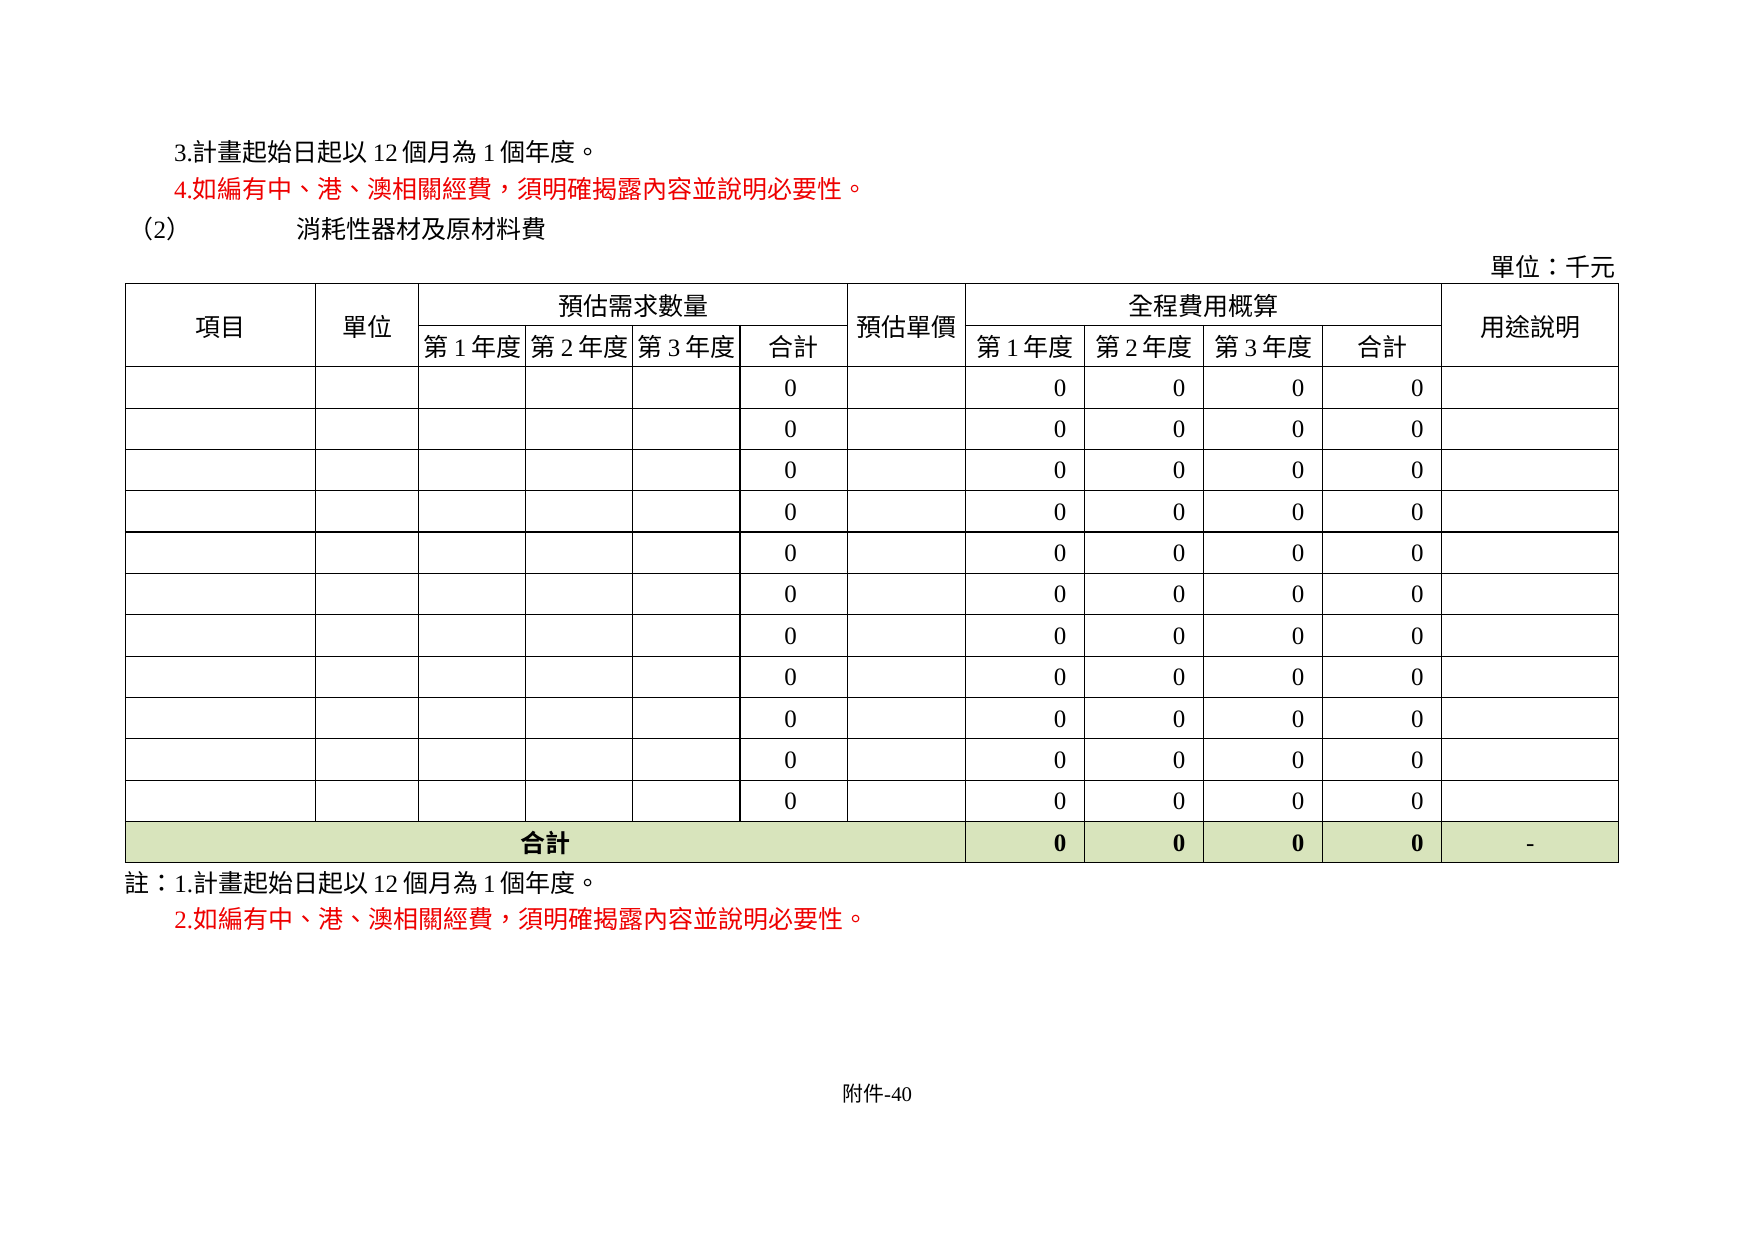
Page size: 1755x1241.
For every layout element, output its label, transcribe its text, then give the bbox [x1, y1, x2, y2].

table_cell [126, 367, 315, 407]
table_cell 0 [1085, 574, 1203, 614]
table_cell [126, 657, 315, 697]
table_cell 0 [966, 450, 1084, 490]
table_cell [126, 491, 315, 531]
table_cell 第3年度 [633, 326, 739, 366]
table_cell 0 [1204, 533, 1322, 573]
table_cell 0 [1323, 574, 1441, 614]
table_cell [848, 657, 965, 697]
table_cell [1442, 367, 1618, 407]
table_cell 0 [1204, 367, 1322, 407]
table_cell 用途說明 [1442, 284, 1618, 366]
table_cell 0 [741, 739, 847, 779]
table_cell [419, 450, 525, 490]
table_cell 0 [1323, 657, 1441, 697]
table_cell 0 [1204, 657, 1322, 697]
table_cell 0 [1204, 574, 1322, 614]
table_cell [633, 409, 739, 449]
table_cell [316, 698, 418, 738]
table_cell 0 [1204, 450, 1322, 490]
table_cell [848, 533, 965, 573]
table_cell 第1年度 [966, 326, 1084, 366]
table_cell [1442, 574, 1618, 614]
table_cell 0 [741, 409, 847, 449]
table_cell [633, 698, 739, 738]
table_cell 0 [966, 698, 1084, 738]
table_cell [126, 574, 315, 614]
table_cell [526, 574, 632, 614]
table_cell 單位 [316, 284, 418, 366]
table_cell [1442, 698, 1618, 738]
table_cell 0 [1085, 615, 1203, 656]
table_cell [633, 657, 739, 697]
table_cell 全程費用概算 [966, 284, 1441, 325]
table_cell [316, 739, 418, 779]
table_cell [419, 491, 525, 531]
table_cell [848, 574, 965, 614]
table_cell [1442, 615, 1618, 656]
table_cell [633, 450, 739, 490]
table_cell 0 [1085, 533, 1203, 573]
table_cell 0 [1323, 367, 1441, 407]
table_cell [126, 533, 315, 573]
table_cell [316, 491, 418, 531]
table_header 消耗性器材及原材料費 [125, 205, 1618, 247]
table_cell [316, 367, 418, 407]
table_cell 合計 [126, 822, 965, 862]
table_cell 0 [966, 822, 1084, 862]
table_cell [848, 491, 965, 531]
table_cell [419, 367, 525, 407]
table_cell [848, 450, 965, 490]
table_cell [126, 450, 315, 490]
table_cell 0 [741, 698, 847, 738]
table_cell [526, 491, 632, 531]
table_cell 0 [1204, 822, 1322, 862]
table_cell [419, 409, 525, 449]
table_cell [848, 781, 965, 821]
table_cell [126, 739, 315, 779]
table_cell 合計 [741, 326, 847, 366]
table_cell 第2年度 [1085, 326, 1203, 366]
table_cell [316, 409, 418, 449]
table_cell [848, 367, 965, 407]
table_cell 0 [1085, 781, 1203, 821]
table_cell [126, 781, 315, 821]
table_cell [1442, 409, 1618, 449]
table_cell [316, 574, 418, 614]
table_cell 0 [1323, 739, 1441, 779]
table_cell 0 [1085, 698, 1203, 738]
table_cell 0 [1323, 533, 1441, 573]
table_cell [526, 739, 632, 779]
table_cell [848, 739, 965, 779]
table_cell 項目 [126, 284, 315, 366]
table_cell 0 [1204, 698, 1322, 738]
table_cell 0 [1323, 615, 1441, 656]
text 3.計畫起始日起以12個月為1個年度。 [174, 133, 1630, 169]
table_cell [848, 409, 965, 449]
table_cell [126, 698, 315, 738]
text 註：1.計畫起始日起以12個月為1個年度。 [124, 863, 1630, 899]
table_cell [126, 615, 315, 656]
table_cell [316, 533, 418, 573]
table_cell 0 [966, 657, 1084, 697]
table_cell [633, 739, 739, 779]
table_cell 0 [741, 574, 847, 614]
table_cell 0 [1204, 615, 1322, 656]
table_cell 單位：千元 [125, 247, 1618, 283]
table_cell 0 [966, 533, 1084, 573]
table_cell [633, 533, 739, 573]
table_cell 0 [966, 781, 1084, 821]
table_cell 0 [1085, 657, 1203, 697]
table_cell 0 [1204, 781, 1322, 821]
table_cell 合計 [1323, 326, 1441, 366]
table_cell 0 [1204, 409, 1322, 449]
table_cell [633, 574, 739, 614]
table_cell 0 [1323, 781, 1441, 821]
text 2.如編有中、港、澳相關經費，須明確揭露內容並說明必要性。 [124, 899, 1630, 936]
table_cell 第2年度 [526, 326, 632, 366]
table_cell [526, 409, 632, 449]
table_cell 0 [966, 409, 1084, 449]
table_cell 0 [741, 657, 847, 697]
table_cell [419, 698, 525, 738]
table_cell 0 [1323, 822, 1441, 862]
table_cell [419, 781, 525, 821]
table_cell [1442, 491, 1618, 531]
table_cell 0 [1323, 698, 1441, 738]
table_cell [633, 615, 739, 656]
table_cell 0 [1085, 367, 1203, 407]
table_cell 0 [1204, 491, 1322, 531]
table_cell [419, 657, 525, 697]
table_cell [848, 615, 965, 656]
table_cell [526, 698, 632, 738]
table_cell [316, 450, 418, 490]
table_cell 0 [966, 615, 1084, 656]
table_cell 0 [1085, 739, 1203, 779]
table_cell [526, 657, 632, 697]
table_cell [419, 615, 525, 656]
table_cell 第1年度 [419, 326, 525, 366]
text 4.如編有中、港、澳相關經費，須明確揭露內容並說明必要性。 [174, 169, 1630, 205]
table_cell 0 [741, 491, 847, 531]
table_cell [419, 533, 525, 573]
table_cell 0 [966, 739, 1084, 779]
table_cell 0 [966, 491, 1084, 531]
table_cell [633, 367, 739, 407]
table_cell [1442, 739, 1618, 779]
table_cell 0 [741, 367, 847, 407]
table_cell [316, 657, 418, 697]
table_cell 0 [1204, 739, 1322, 779]
table_cell [526, 367, 632, 407]
table_cell 0 [966, 574, 1084, 614]
table_cell [419, 574, 525, 614]
table_cell [633, 491, 739, 531]
table_cell [316, 781, 418, 821]
table_cell [526, 450, 632, 490]
table_cell 0 [1085, 491, 1203, 531]
table_cell [526, 533, 632, 573]
table_cell [1442, 781, 1618, 821]
table_cell 0 [1085, 409, 1203, 449]
table_cell [526, 615, 632, 656]
table_cell 0 [741, 781, 847, 821]
table_cell 第3年度 [1204, 326, 1322, 366]
table_cell [1442, 450, 1618, 490]
table_cell [848, 698, 965, 738]
table_cell [316, 615, 418, 656]
table_cell [633, 781, 739, 821]
table_cell 預估需求數量 [419, 284, 847, 325]
table_cell 0 [1085, 450, 1203, 490]
table_cell 0 [741, 450, 847, 490]
table_cell 0 [1323, 450, 1441, 490]
table_cell - [1442, 822, 1618, 862]
table_cell 0 [1085, 822, 1203, 862]
table_cell 0 [1323, 409, 1441, 449]
table_cell [1442, 657, 1618, 697]
table_cell 0 [741, 615, 847, 656]
table_cell [526, 781, 632, 821]
table_cell [419, 739, 525, 779]
table_cell 0 [741, 533, 847, 573]
table_cell 0 [966, 367, 1084, 407]
table_cell [1442, 533, 1618, 573]
table_cell 預估單價 [848, 284, 965, 366]
table_cell [126, 409, 315, 449]
table_cell 0 [1323, 491, 1441, 531]
